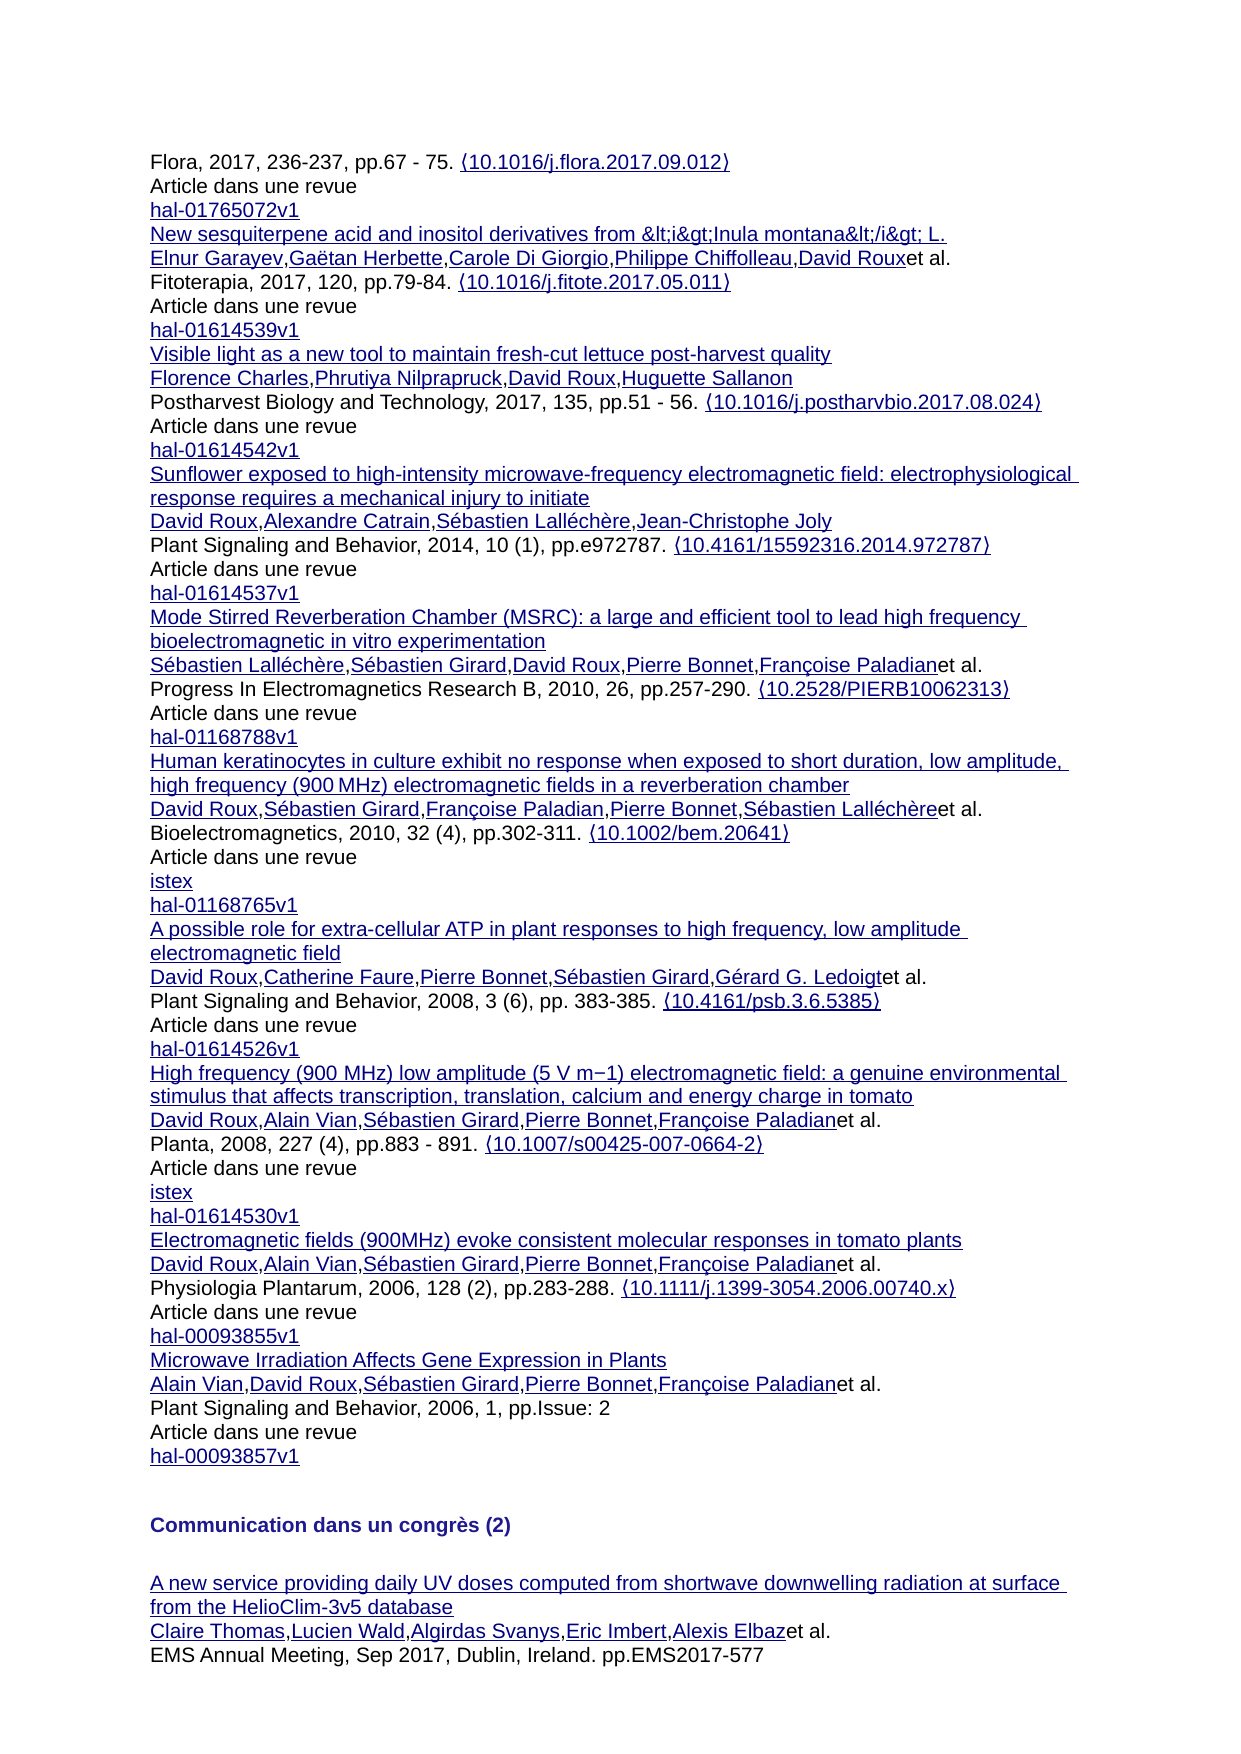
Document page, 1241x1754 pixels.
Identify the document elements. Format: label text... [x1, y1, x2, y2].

table_cell Visible light as a new tool to maintain fresh-cut lettuce post-harvest quality Florence Charles,Phrutiya Nilprapruck,David Roux,Huguette Sallanon Postharvest Biology and Technology, 2017, 135, pp.51 - 56. ⟨10.1016/j.postharvbio.2017.08.024⟩ Article dans une revue hal-01614542v1 [150, 342, 1090, 461]
table_cell High frequency (900 MHz) low amplitude (5 V m−1) electromagnetic field: a genuine environmental stimulus that affects transcription, translation, calcium and energy charge in tomato David Roux,Alain Vian,Sébastien Girard,Pierre Bonnet,Françoise Paladianet al. Planta, 2008, 227 (4), pp.883 - 891. ⟨10.1007/s00425-007-0664-2⟩ Article dans une revue istex hal-01614530v1 [150, 1060, 1090, 1228]
table_cell Flora, 2017, 236-237, pp.67 - 75. ⟨10.1016/j.flora.2017.09.012⟩ Article dans une revue hal-01765072v1 [150, 150, 1090, 222]
table_cell Microwave Irradiation Affects Gene Expression in Plants Alain Vian,David Roux,Sébastien Girard,Pierre Bonnet,Françoise Paladianet al. Plant Signaling and Behavior, 2006, 1, pp.Issue: 2 Article dans une revue hal-00093857v1 [150, 1348, 1090, 1468]
table_header A new service providing daily UV doses computed from shortwave downwelling radiation at surface from the HelioClim-3v5 database Claire Thomas,Lucien Wald,Algirdas Svanys,Eric Imbert,Alexis Elbazet al. EMS Annual Meeting, Sep 2017, Dublin, Ireland. pp.EMS2017-577 [150, 1571, 1090, 1667]
table_cell A possible role for extra-cellular ATP in plant responses to high frequency, low amplitude electromagnetic field David Roux,Catherine Faure,Pierre Bonnet,Sébastien Girard,Gérard G. Ledoigtet al. Plant Signaling and Behavior, 2008, 3 (6), pp. 383-385. ⟨10.4161/psb.3.6.5385⟩ Article dans une revue hal-01614526v1 [150, 917, 1090, 1060]
table_cell Mode Stirred Reverberation Chamber (MSRC): a large and efficient tool to lead high frequency bioelectromagnetic in vitro experimentation Sébastien Lalléchère,Sébastien Girard,David Roux,Pierre Bonnet,Françoise Paladianet al. Progress In Electromagnetics Research B, 2010, 26, pp.257-290. ⟨10.2528/PIERB10062313⟩ Article dans une revue hal-01168788v1 [150, 605, 1090, 749]
table_cell Sunflower exposed to high-intensity microwave-frequency electromagnetic field: electrophysiological response requires a mechanical injury to initiate David Roux,Alexandre Catrain,Sébastien Lalléchère,Jean-Christophe Joly Plant Signaling and Behavior, 2014, 10 (1), pp.e972787. ⟨10.4161/15592316.2014.972787⟩ Article dans une revue hal-01614537v1 [150, 461, 1090, 605]
table_cell Electromagnetic fields (900MHz) evoke consistent molecular responses in tomato plants David Roux,Alain Vian,Sébastien Girard,Pierre Bonnet,Françoise Paladianet al. Physiologia Plantarum, 2006, 128 (2), pp.283-288. ⟨10.1111/j.1399-3054.2006.00740.x⟩ Article dans une revue hal-00093855v1 [150, 1228, 1090, 1348]
subtitle Communication dans un congrès (2) [150, 1512, 1090, 1536]
table_cell New sesquiterpene acid and inositol derivatives from &lt;i&gt;Inula montana&lt;/i&gt; L. Elnur Garayev,Gaëtan Herbette,Carole Di Giorgio,Philippe Chiffolleau,David Rouxet al. Fitoterapia, 2017, 120, pp.79-84. ⟨10.1016/j.fitote.2017.05.011⟩ Article dans une revue hal-01614539v1 [150, 222, 1090, 342]
table_cell Human keratinocytes in culture exhibit no response when exposed to short duration, low amplitude, high frequency (900 MHz) electromagnetic fields in a reverberation chamber David Roux,Sébastien Girard,Françoise Paladian,Pierre Bonnet,Sébastien Lalléchèreet al. Bioelectromagnetics, 2010, 32 (4), pp.302-311. ⟨10.1002/bem.20641⟩ Article dans une revue istex hal-01168765v1 [150, 749, 1090, 917]
